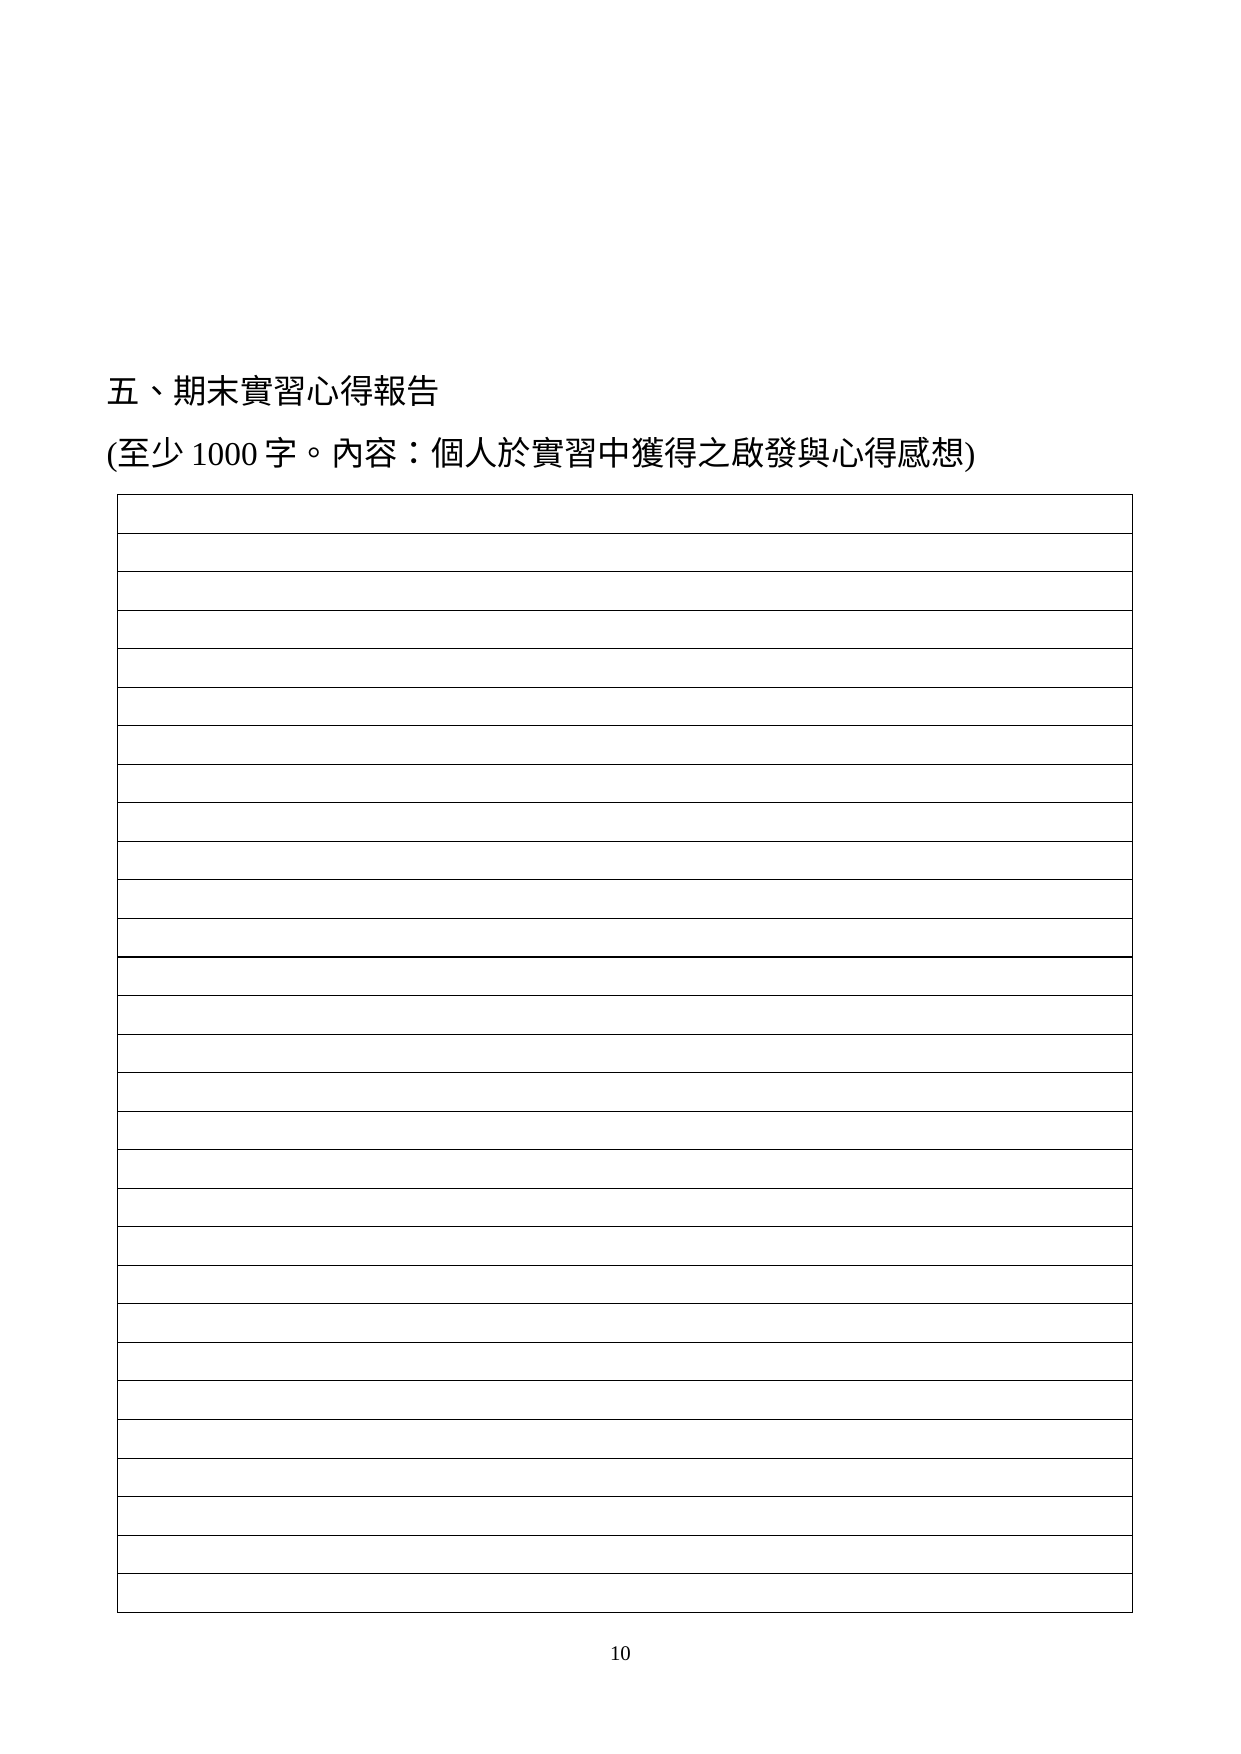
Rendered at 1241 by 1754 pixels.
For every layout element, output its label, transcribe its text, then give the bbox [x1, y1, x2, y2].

table_cell [118, 1304, 1132, 1342]
table_cell [118, 1035, 1132, 1072]
table_cell [118, 1459, 1132, 1496]
table_cell [118, 1189, 1132, 1226]
table_cell [118, 1574, 1132, 1612]
text (至少1000字。內容：個人於實習中獲得之啟發與心得感想) [106, 427, 1134, 475]
table_cell [118, 1266, 1132, 1303]
table_cell [118, 1112, 1132, 1149]
table_cell [118, 1420, 1132, 1457]
table_cell [118, 1497, 1132, 1534]
table_cell [118, 919, 1132, 956]
table_header [118, 495, 1132, 532]
table_cell [118, 649, 1132, 687]
table_cell [118, 996, 1132, 1033]
table_cell [118, 688, 1132, 725]
table_cell [118, 1073, 1132, 1111]
table_cell [118, 803, 1132, 841]
table_cell [118, 1150, 1132, 1188]
table_cell [118, 572, 1132, 609]
table_cell [118, 765, 1132, 802]
table_cell [118, 1381, 1132, 1419]
table_cell [118, 958, 1132, 995]
table_cell [118, 842, 1132, 879]
table_cell [118, 611, 1132, 648]
table_cell [118, 534, 1132, 571]
subtitle 五、期末實習心得報告 [106, 352, 1134, 427]
table_cell [118, 880, 1132, 918]
table_cell [118, 1227, 1132, 1265]
table_cell [118, 1536, 1132, 1573]
table_cell [118, 726, 1132, 764]
table_cell [118, 1343, 1132, 1380]
